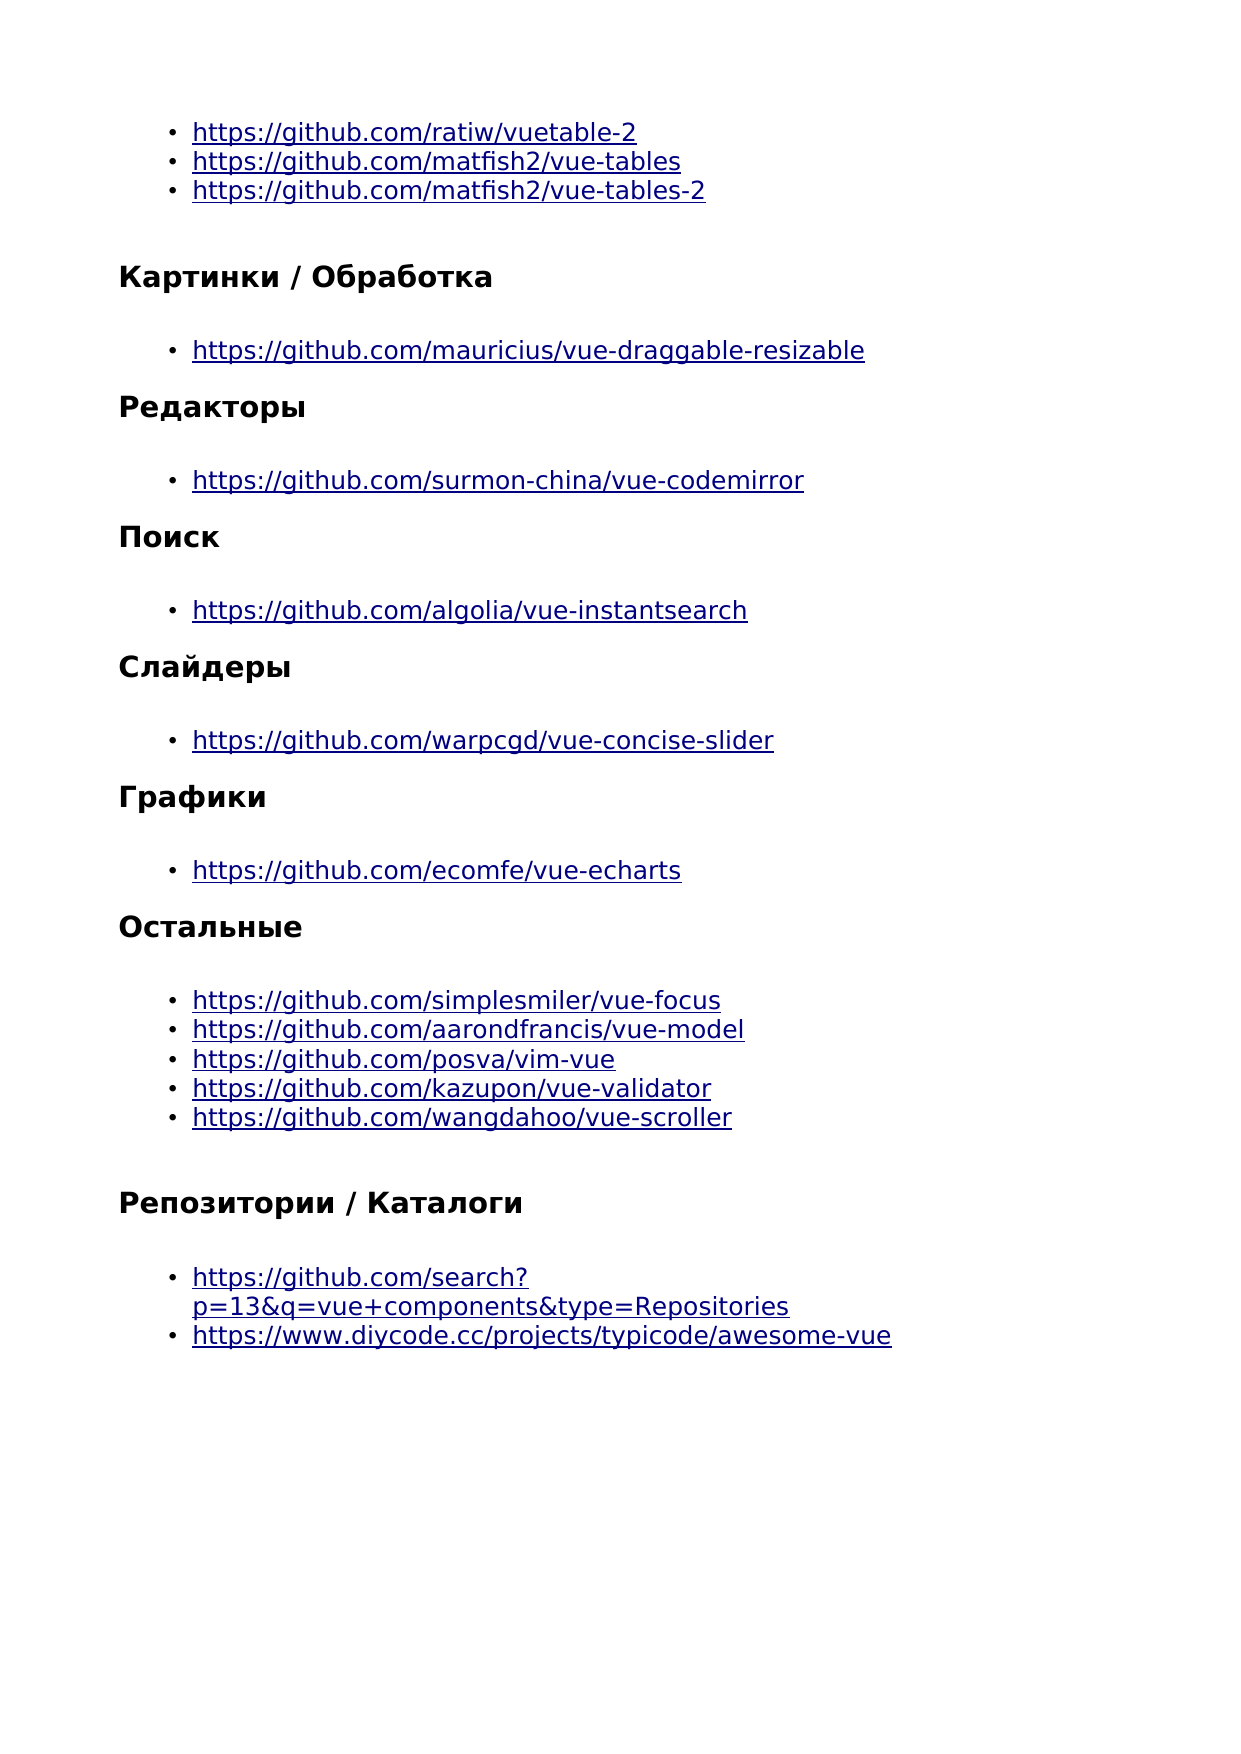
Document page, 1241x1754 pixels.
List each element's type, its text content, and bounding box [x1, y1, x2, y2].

list https://github.com/posva/vim-vue [177, 1045, 1122, 1074]
subtitle Редакторы [118, 390, 1122, 424]
subtitle Графики [118, 781, 1122, 814]
list https://github.com/simplesmiler/vue-focus [177, 987, 1122, 1016]
subtitle Репозитории / Каталоги [118, 1187, 1122, 1221]
list https://github.com/algolia/vue-instantsearch [177, 596, 1122, 625]
list https://github.com/warpcgd/vue-concise-slider [177, 726, 1122, 756]
subtitle Слайдеры [118, 650, 1122, 684]
list https://github.com/mauricius/vue-draggable-resizable [177, 336, 1122, 365]
subtitle Поиск [118, 520, 1122, 554]
list https://github.com/ratiw/vuetable-2 [177, 118, 1122, 147]
list https://github.com/matfish2/vue-tables [177, 147, 1122, 176]
list https://github.com/matfish2/vue-tables-2 [177, 176, 1122, 206]
list https://www.diycode.cc/projects/typicode/awesome-vue [177, 1321, 1122, 1350]
list https://github.com/kazupon/vue-validator [177, 1074, 1122, 1103]
list https://github.com/wangdahoo/vue-scroller [177, 1103, 1122, 1132]
list https://github.com/surmon-china/vue-codemirror [177, 466, 1122, 495]
subtitle Остальные [118, 911, 1122, 944]
list https://github.com/ecomfe/vue-echarts [177, 856, 1122, 886]
subtitle Картинки / Обработка [118, 260, 1122, 294]
list https://github.com/search?p=13&q=vue+components&type=Repositories [177, 1263, 1122, 1321]
list https://github.com/aarondfrancis/vue-model [177, 1016, 1122, 1045]
